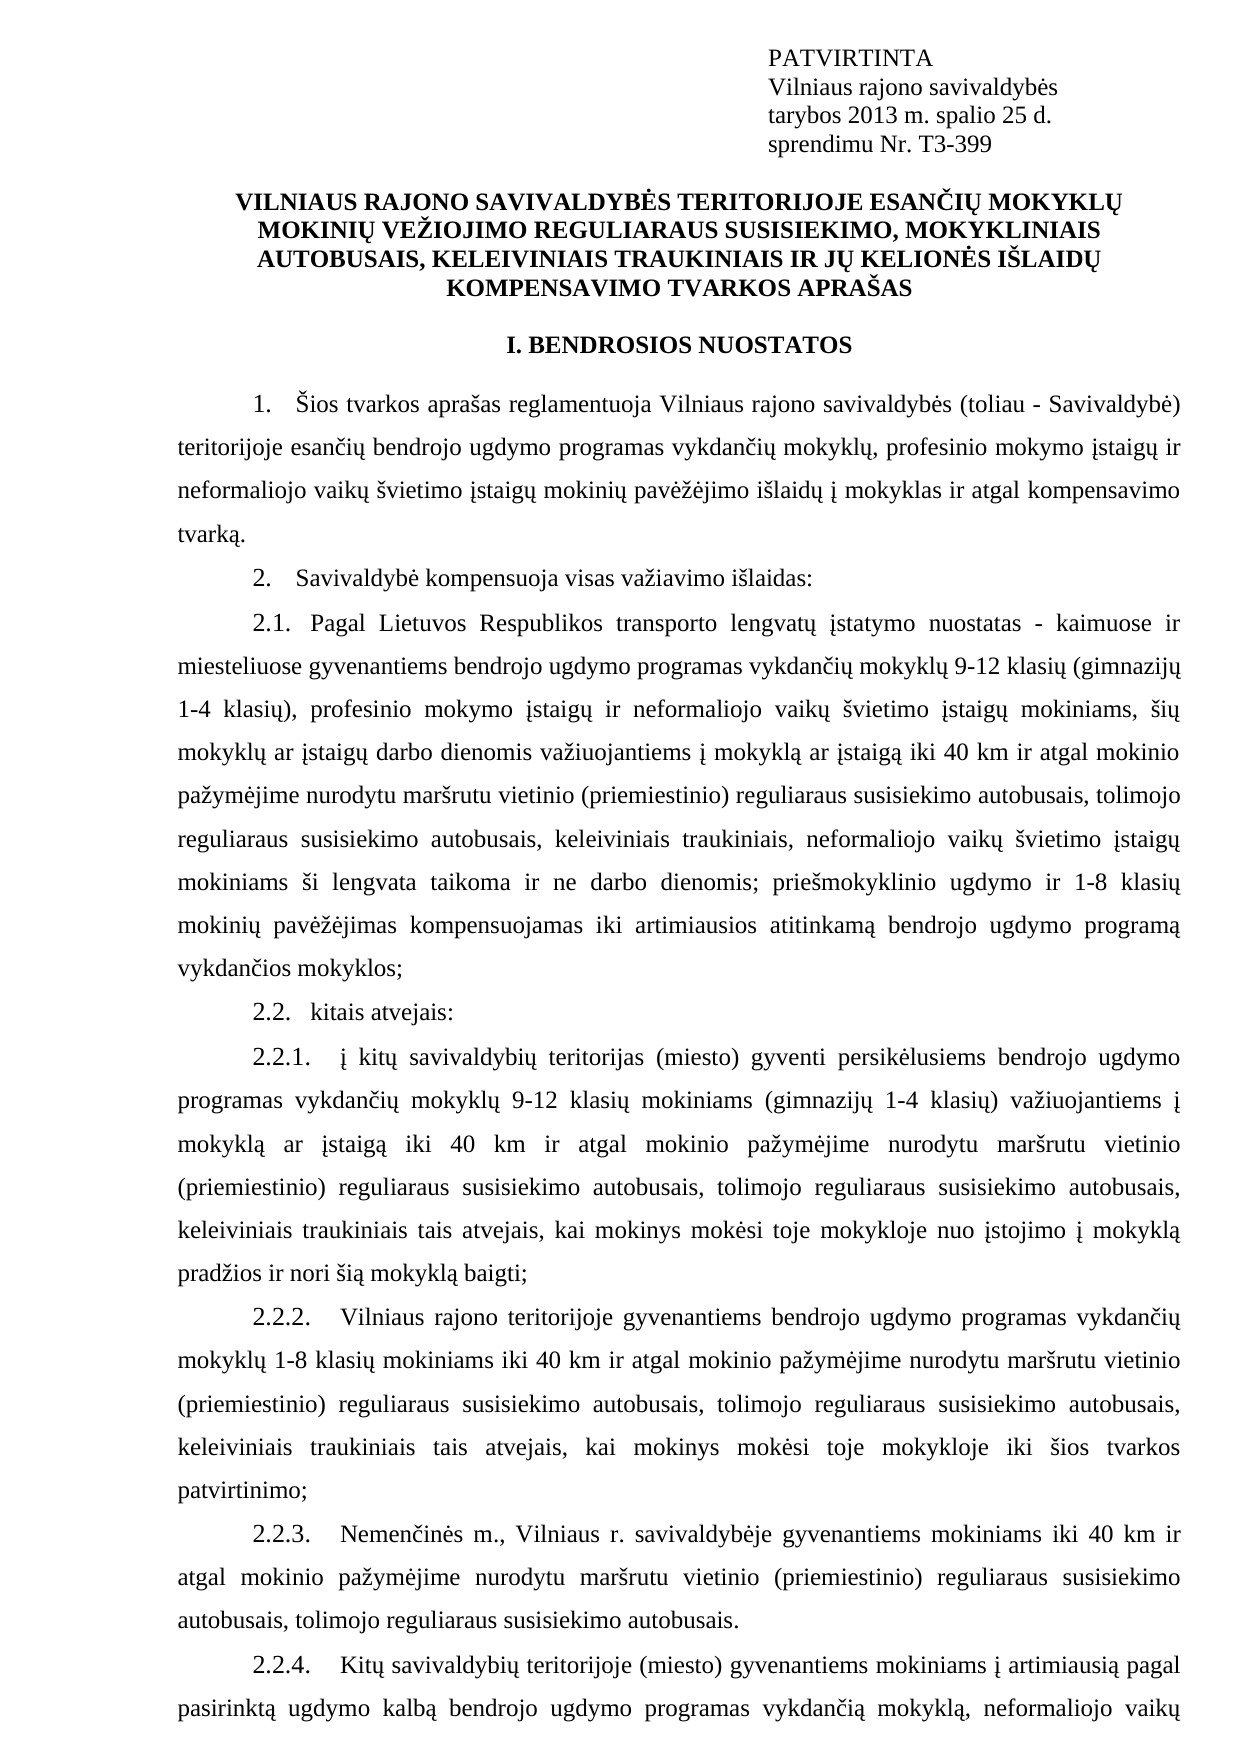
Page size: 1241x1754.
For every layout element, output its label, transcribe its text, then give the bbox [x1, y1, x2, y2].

text 1. Šios tvarkos aprašas reglamentuoja Vilniaus rajono savivaldybės (toliau - Savivaldybė) teritorijoje esančių bendrojo ugdymo programas vykdančių mokyklų, profesinio mokymo įstaigų ir neformaliojo vaikų švietimo įstaigų mokinių pavėžėjimo išlaidų į mokyklas ir atgal kompensavimo tvarką. [177, 388, 1181, 547]
text 2.2.4. Kitų savivaldybių teritorijoje (miesto) gyvenantiems mokiniams į artimiausią pagal pasirinktą ugdymo kalbą bendrojo ugdymo programas vykdančią mokyklą, neformaliojo vaikų [177, 1649, 1181, 1722]
text Vilniaus rajono savivaldybės [768, 72, 1181, 101]
text I. BENDROSIOS NUOSTATOS [177, 331, 1181, 359]
text 2.2.2. Vilniaus rajono teritorijoje gyvenantiems bendrojo ugdymo programas vykdančių mokyklų 1-8 klasių mokiniams iki 40 km ir atgal mokinio pažymėjime nurodytu maršrutu vietinio (priemiestinio) reguliaraus susisiekimo autobusais, tolimojo reguliaraus susisiekimo autobusais, keleiviniais traukiniais tais atvejais, kai mokinys mokėsi toje mokykloje iki šios tvarkos patvirtinimo; [177, 1301, 1181, 1504]
text tarybos 2013 m. spalio 25 d. [768, 101, 1181, 129]
text PATVIRTINTA [768, 43, 1181, 72]
text VILNIAUS RAJONO SAVIVALDYBĖS TERITORIJOJE ESANČIŲ MOKYKLŲ MOKINIŲ VEŽIOJIMO REGULIARAUS SUSISIEKIMO, MOKYKLINIAIS AUTOBUSAIS, KELEIVINIAIS TRAUKINIAIS IR JŲ KELIONĖS IŠLAIDŲ KOMPENSAVIMO TVARKOS APRAŠAS [177, 187, 1181, 302]
text 2.2.1. į kitų savivaldybių teritorijas (miesto) gyventi persikėlusiems bendrojo ugdymo programas vykdančių mokyklų 9-12 klasių mokiniams (gimnazijų 1-4 klasių) važiuojantiems į mokyklą ar įstaigą iki 40 km ir atgal mokinio pažymėjime nurodytu maršrutu vietinio (priemiestinio) reguliaraus susisiekimo autobusais, tolimojo reguliaraus susisiekimo autobusais, keleiviniais traukiniais tais atvejais, kai mokinys mokėsi toje mokykloje nuo įstojimo į mokyklą pradžios ir nori šią mokyklą baigti; [177, 1041, 1181, 1287]
text 2.1. Pagal Lietuvos Respublikos transporto lengvatų įstatymo nuostatas - kaimuose ir miesteliuose gyvenantiems bendrojo ugdymo programas vykdančių mokyklų 9-12 klasių (gimnazijų 1-4 klasių), profesinio mokymo įstaigų ir neformaliojo vaikų švietimo įstaigų mokiniams, šių mokyklų ar įstaigų darbo dienomis važiuojantiems į mokyklą ar įstaigą iki 40 km ir atgal mokinio pažymėjime nurodytu maršrutu vietinio (priemiestinio) reguliaraus susisiekimo autobusais, tolimojo reguliaraus susisiekimo autobusais, keleiviniais traukiniais, neformaliojo vaikų švietimo įstaigų mokiniams ši lengvata taikoma ir ne darbo dienomis; priešmokyklinio ugdymo ir 1-8 klasių mokinių pavėžėjimas kompensuojamas iki artimiausios atitinkamą bendrojo ugdymo programą vykdančios mokyklos; [177, 607, 1181, 982]
text sprendimu Nr. T3-399 [768, 129, 1181, 158]
text 2.2.3. Nemenčinės m., Vilniaus r. savivaldybėje gyvenantiems mokiniams iki 40 km ir atgal mokinio pažymėjime nurodytu maršrutu vietinio (priemiestinio) reguliaraus susisiekimo autobusais, tolimojo reguliaraus susisiekimo autobusais. [177, 1518, 1181, 1634]
text 2.2. kitais atvejais: [177, 996, 1181, 1026]
text 2. Savivaldybė kompensuoja visas važiavimo išlaidas: [177, 562, 1181, 592]
